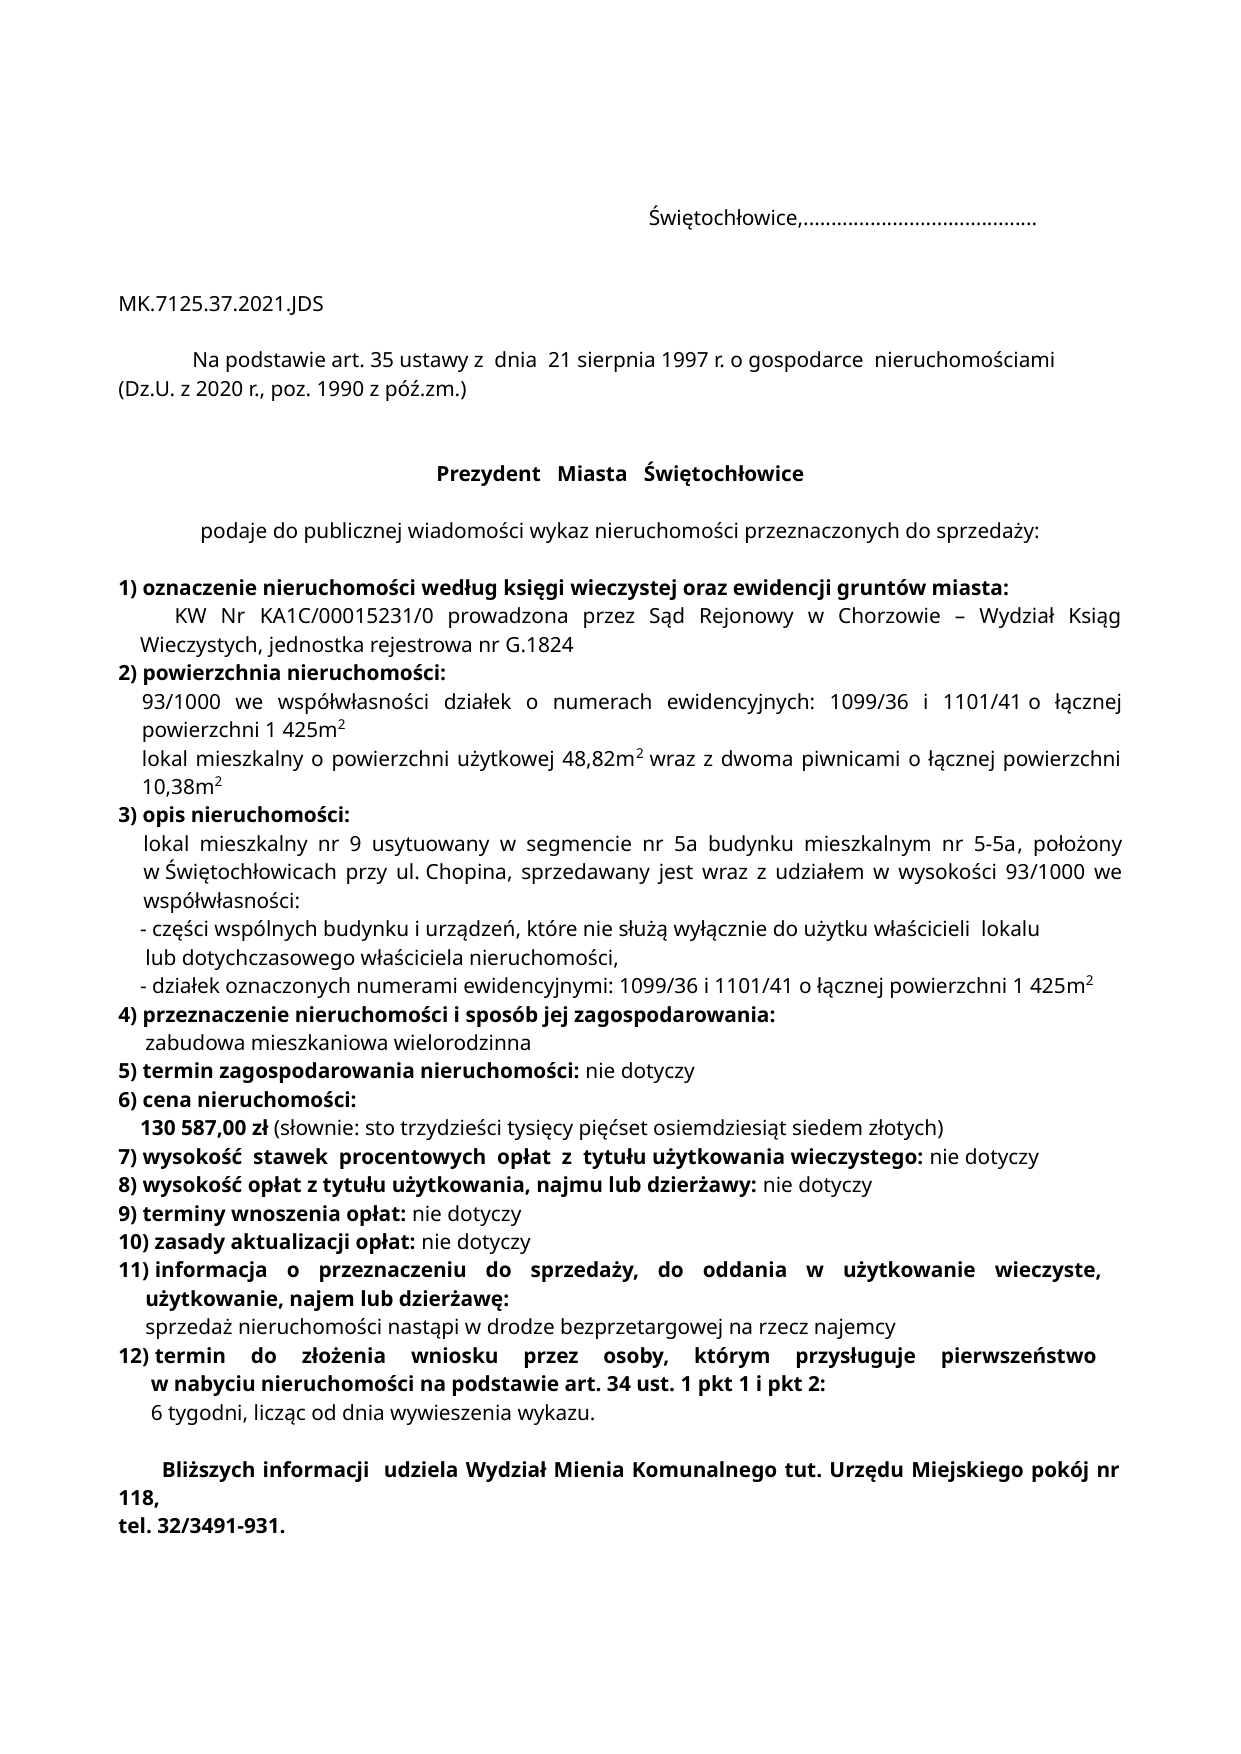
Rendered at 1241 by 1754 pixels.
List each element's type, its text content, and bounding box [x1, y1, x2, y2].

text 12) termin do złożenia wniosku przez osoby, którym przysługuje pierwszeństwo w nabyciu nieruchomości na podstawie art. 34 ust. 1 pkt 1 i pkt 2: [118, 1341, 1122, 1398]
text podaje do publicznej wiadomości wykaz nieruchomości przeznaczonych do sprzedaży: [118, 516, 1122, 545]
text 6) cena nieruchomości: [118, 1085, 1122, 1113]
text 10) zasady aktualizacji opłat: nie dotyczy [118, 1227, 1122, 1256]
text 7) wysokość stawek procentowych opłat z tytułu użytkowania wieczystego: nie dotyczy [118, 1142, 1122, 1170]
text 130 587,00 zł (słownie: sto trzydzieści tysięcy pięćset osiemdziesiąt siedem złotych) [118, 1113, 1122, 1142]
text 93/1000 we współwłasności działek o numerach ewidencyjnych: 1099/36 i 1101/41 o łącznej powierzchni 1 425m2 [142, 687, 1122, 744]
text lub dotychczasowego właściciela nieruchomości, [118, 943, 1122, 971]
text - działek oznaczonych numerami ewidencyjnymi: 1099/36 i 1101/41 o łącznej powierzchni 1 425m2 [118, 971, 1122, 1000]
text - części wspólnych budynku i urządzeń, które nie służą wyłącznie do użytku właścicieli lokalu [118, 914, 1122, 943]
text MK.7125.37.2021.JDS [118, 289, 1122, 317]
text Świętochłowice,.......................................... [643, 203, 1122, 232]
text tel. 32/3491-931. [118, 1512, 1122, 1540]
text Prezydent Miasta Świętochłowice [118, 459, 1122, 488]
text 6 tygodni, licząc od dnia wywieszenia wykazu. [118, 1398, 1122, 1426]
text lokal mieszkalny nr 9 usytuowany w segmencie nr 5a budynku mieszkalnym nr 5-5a, położony w Świętochłowicach przy ul. Chopina, sprzedawany jest wraz z udziałem w wysokości 93/1000 we współwłasności: [143, 829, 1122, 914]
text Bliższych informacji udziela Wydział Mienia Komunalnego tut. Urzędu Miejskiego pokój nr 118, [118, 1455, 1122, 1512]
text KW Nr KA1C/00015231/0 prowadzona przez Sąd Rejonowy w Chorzowie – Wydział Ksiąg Wieczystych, jednostka rejestrowa nr G.1824 [118, 602, 1122, 658]
text (Dz.U. z 2020 r., poz. 1990 z póź.zm.) [118, 374, 1122, 402]
text sprzedaż nieruchomości nastąpi w drodze bezprzetargowej na rzecz najemcy [118, 1312, 1122, 1341]
text 5) termin zagospodarowania nieruchomości: nie dotyczy [118, 1057, 1122, 1085]
text 8) wysokość opłat z tytułu użytkowania, najmu lub dzierżawy: nie dotyczy [118, 1170, 1122, 1199]
text 9) terminy wnoszenia opłat: nie dotyczy [118, 1199, 1122, 1227]
text 2) powierzchnia nieruchomości: [118, 658, 1122, 687]
text 4) przeznaczenie nieruchomości i sposób jej zagospodarowania: [118, 1000, 1122, 1028]
text lokal mieszkalny o powierzchni użytkowej 48,82m2 wraz z dwoma piwnicami o łącznej powierzchni 10,38m2 [142, 744, 1122, 801]
text zabudowa mieszkaniowa wielorodzinna [118, 1028, 1122, 1057]
text 3) opis nieruchomości: [118, 801, 1122, 829]
text 1) oznaczenie nieruchomości według księgi wieczystej oraz ewidencji gruntów miasta: [118, 573, 1122, 602]
text 11) informacja o przeznaczeniu do sprzedaży, do oddania w użytkowanie wieczyste, użytkowanie, najem lub dzierżawę: [118, 1256, 1122, 1312]
text Na podstawie art. 35 ustawy z dnia 21 sierpnia 1997 r. o gospodarce nieruchomościami [118, 346, 1122, 374]
